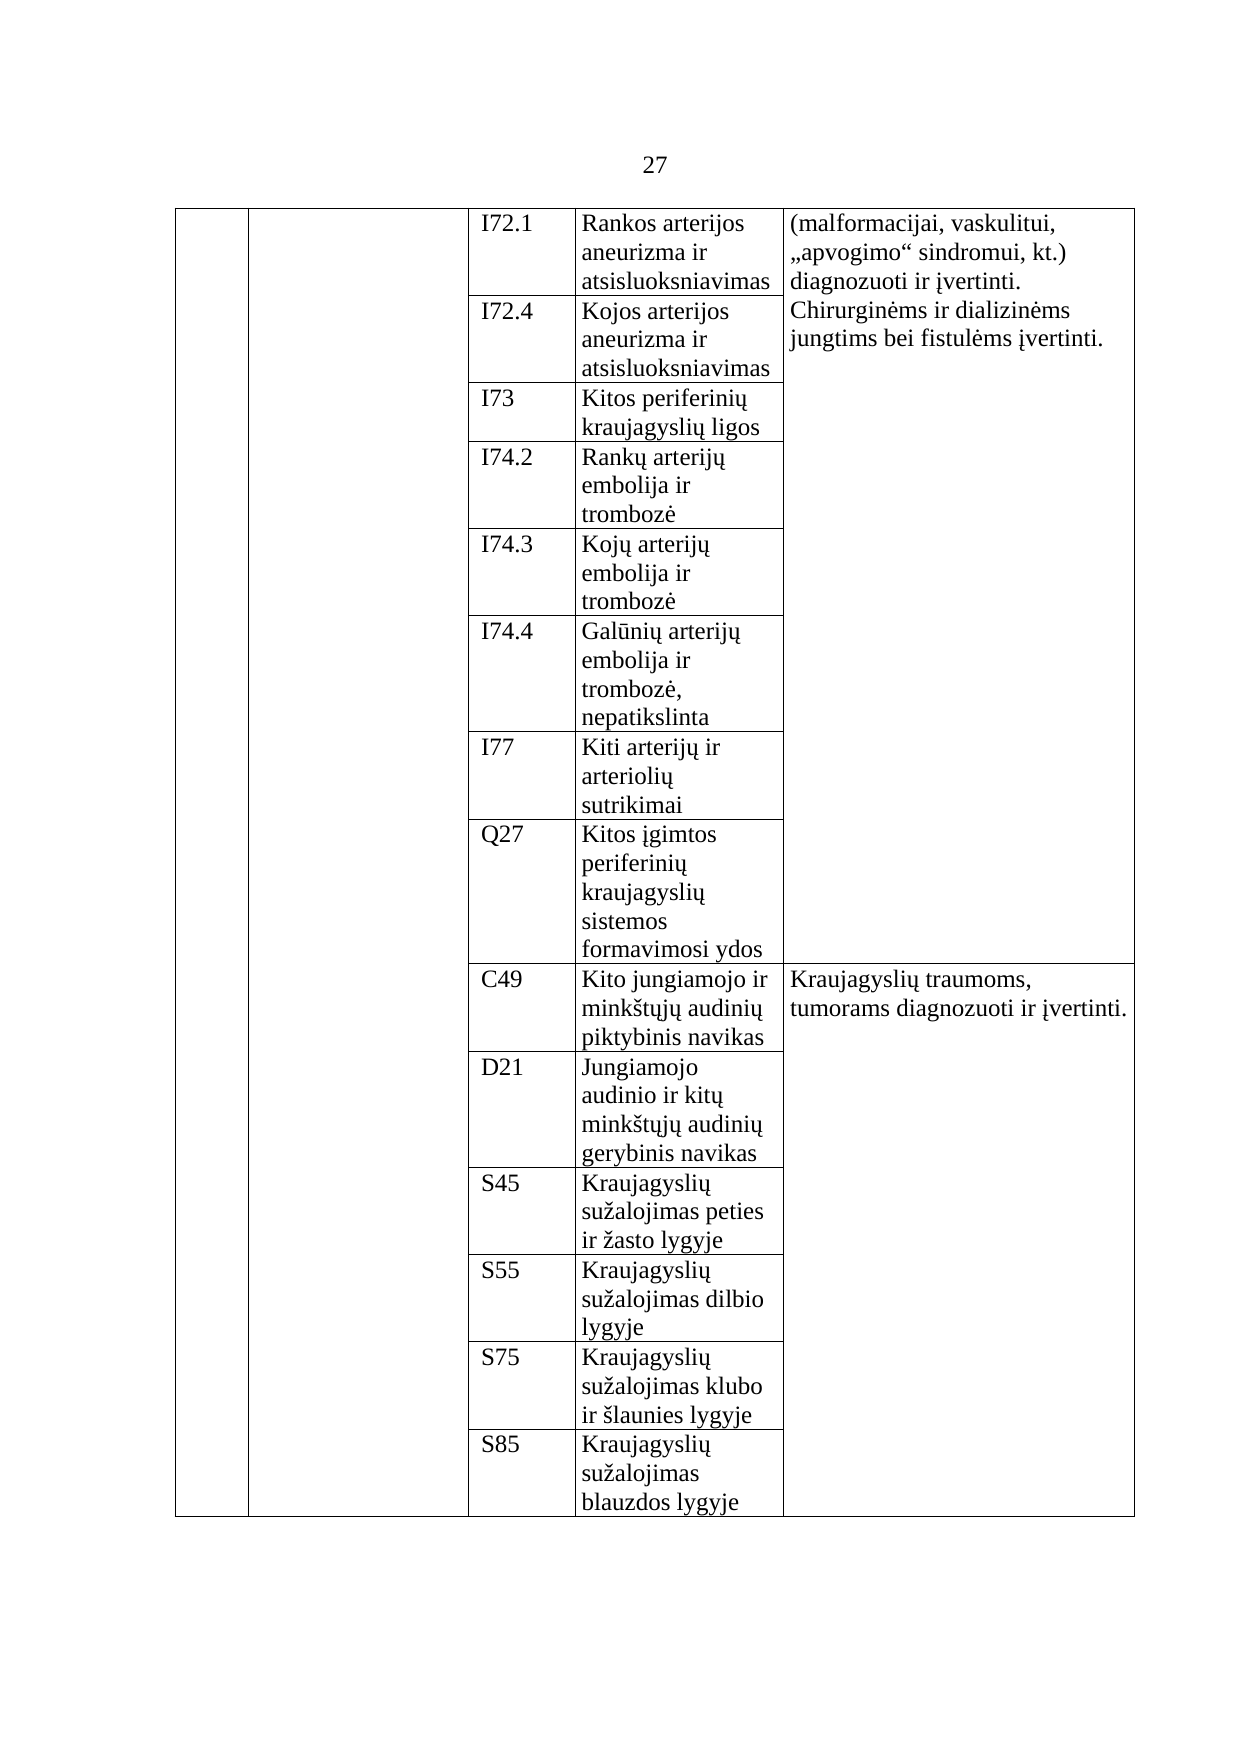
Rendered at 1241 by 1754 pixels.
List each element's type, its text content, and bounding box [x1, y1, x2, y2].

table_cell Kraujagyslių sužalojimas blauzdos lygyje [576, 1430, 783, 1516]
table_cell Kraujagyslių sužalojimas peties ir žasto lygyje [576, 1168, 783, 1254]
table_cell [249, 209, 468, 1516]
table_cell Jungiamojo audinio ir kitų minkštųjų audinių gerybinis navikas [576, 1052, 783, 1167]
table_cell I74.2 [469, 442, 575, 528]
table_cell Kojų arterijų embolija ir trombozė [576, 529, 783, 615]
table_cell Kitos periferinių kraujagyslių ligos [576, 383, 783, 441]
table_cell Kraujagyslių traumoms, tumorams diagnozuoti ir įvertinti. [784, 964, 1134, 1516]
table_cell Kiti arterijų ir arteriolių sutrikimai [576, 732, 783, 818]
table_cell Kraujagyslių sužalojimas dilbio lygyje [576, 1255, 783, 1341]
table_cell S85 [469, 1430, 575, 1516]
table_cell I73 [469, 383, 575, 441]
table_cell Rankos arterijos aneurizma ir atsisluoksniavimas [576, 209, 783, 295]
table_cell Galūnių arterijų embolija ir trombozė, nepatikslinta [576, 616, 783, 731]
table_cell S55 [469, 1255, 575, 1341]
table_cell Kojos arterijos aneurizma ir atsisluoksniavimas [576, 296, 783, 382]
table_cell I74.3 [469, 529, 575, 615]
table_cell (malformacijai, vaskulitui, „apvogimo“ sindromui, kt.) diagnozuoti ir įvertinti. Chirurginėms ir dializinėms jungtims bei fistulėms įvertinti. [784, 209, 1134, 963]
table_cell S75 [469, 1342, 575, 1428]
table_cell I72.1 [469, 209, 575, 295]
table_cell Kraujagyslių sužalojimas klubo ir šlaunies lygyje [576, 1342, 783, 1428]
table_cell S45 [469, 1168, 575, 1254]
table_cell I77 [469, 732, 575, 818]
table_cell I74.4 [469, 616, 575, 731]
table_cell Q27 [469, 820, 575, 963]
table_cell I72.4 [469, 296, 575, 382]
table_cell D21 [469, 1052, 575, 1167]
table_cell Kito jungiamojo ir minkštųjų audinių piktybinis navikas [576, 964, 783, 1051]
table_cell C49 [469, 964, 575, 1051]
table_cell Kitos įgimtos periferinių kraujagyslių sistemos formavimosi ydos [576, 820, 783, 963]
table_cell Rankų arterijų embolija ir trombozė [576, 442, 783, 528]
table_cell [176, 209, 248, 1516]
